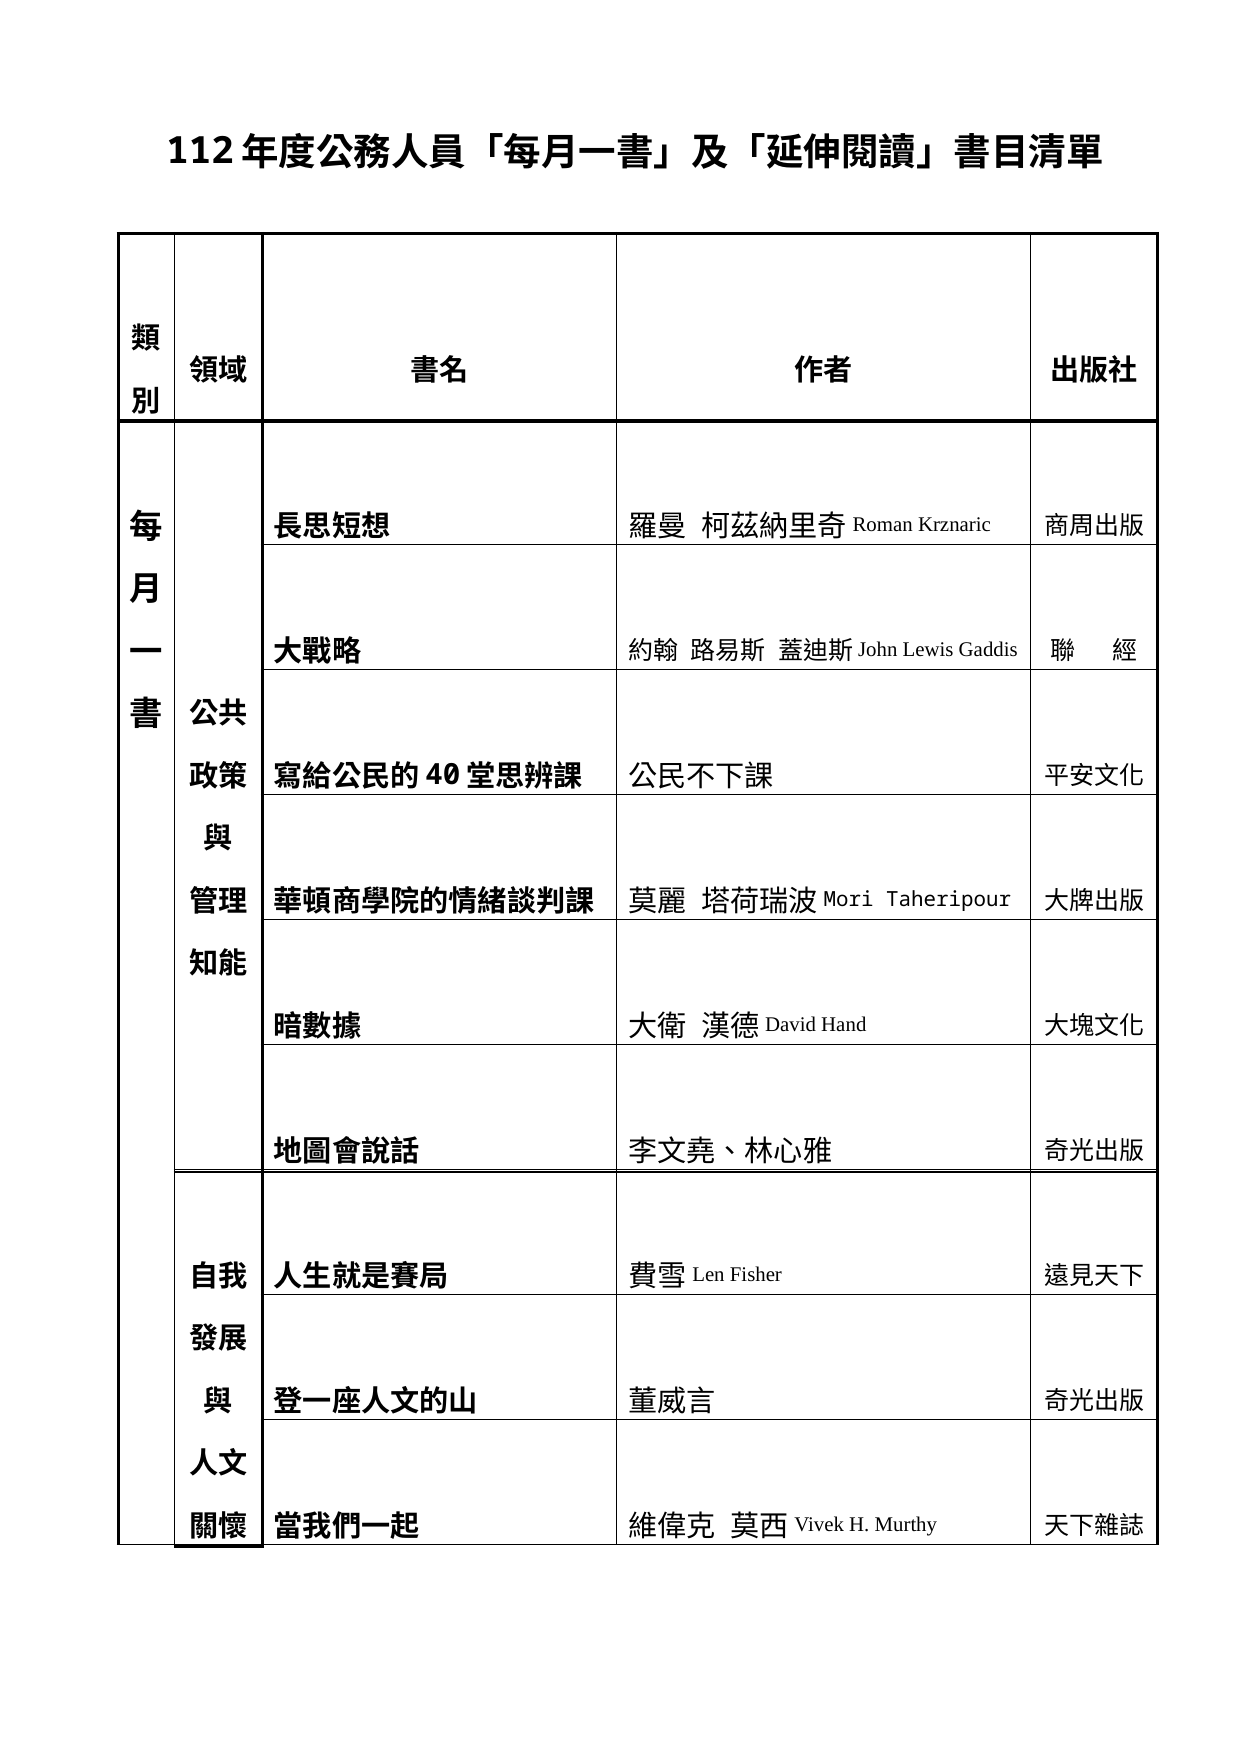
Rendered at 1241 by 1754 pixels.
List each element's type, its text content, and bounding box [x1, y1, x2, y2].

table_header 類別 [120, 235, 174, 419]
table_cell 董威言 [617, 1295, 1030, 1419]
table_cell 天下雜誌 [1031, 1420, 1156, 1544]
table_cell 大戰略 [264, 545, 616, 669]
table_cell 約翰 路易斯 蓋迪斯John Lewis Gaddis [617, 545, 1030, 669]
table_cell 暗數據 [264, 920, 616, 1044]
table_cell 地圖會說話 [264, 1045, 616, 1169]
table_cell 奇光出版 [1031, 1295, 1156, 1419]
table_cell 長思短想 [264, 423, 616, 544]
table_cell 大衛 漢德David Hand [617, 920, 1030, 1044]
table_cell 當我們一起 [264, 1420, 616, 1544]
text 112年度公務人員「每月一書」及「延伸閱讀」書目清單 [118, 107, 1152, 169]
table_cell 登一座人文的山 [264, 1295, 616, 1419]
table_cell 商周出版 [1031, 423, 1156, 544]
table_cell 平安文化 [1031, 670, 1156, 794]
table_cell 聯 經 [1031, 545, 1156, 669]
table_cell 人生就是賽局 [264, 1173, 616, 1294]
table_header 領域 [175, 235, 261, 419]
table_cell 李文堯、林心雅 [617, 1045, 1030, 1169]
table_header 書名 [264, 235, 616, 419]
table_cell 遠見天下 [1031, 1173, 1156, 1294]
table_cell 大塊文化 [1031, 920, 1156, 1044]
table_cell 維偉克 莫西Vivek H. Murthy [617, 1420, 1030, 1544]
table_cell 每月一書 [120, 423, 174, 1544]
table_cell 大牌出版 [1031, 795, 1156, 919]
table_cell 費雪Len Fisher [617, 1173, 1030, 1294]
table_cell 公共政策與 管理知能 [175, 423, 261, 1169]
table_cell 公民不下課 [617, 670, 1030, 794]
table_cell 華頓商學院的情緒談判課 [264, 795, 616, 919]
table_header 作者 [617, 235, 1030, 419]
table_cell 自我發展與 人文關懷 [175, 1173, 261, 1544]
table_cell 羅曼 柯茲納里奇Roman Krznaric [617, 423, 1030, 544]
table_cell 寫給公民的40堂思辨課 [264, 670, 616, 794]
table_cell 奇光出版 [1031, 1045, 1156, 1169]
table_cell 莫麗 塔荷瑞波Mori Taheripour [617, 795, 1030, 919]
table_header 出版社 [1031, 235, 1156, 419]
